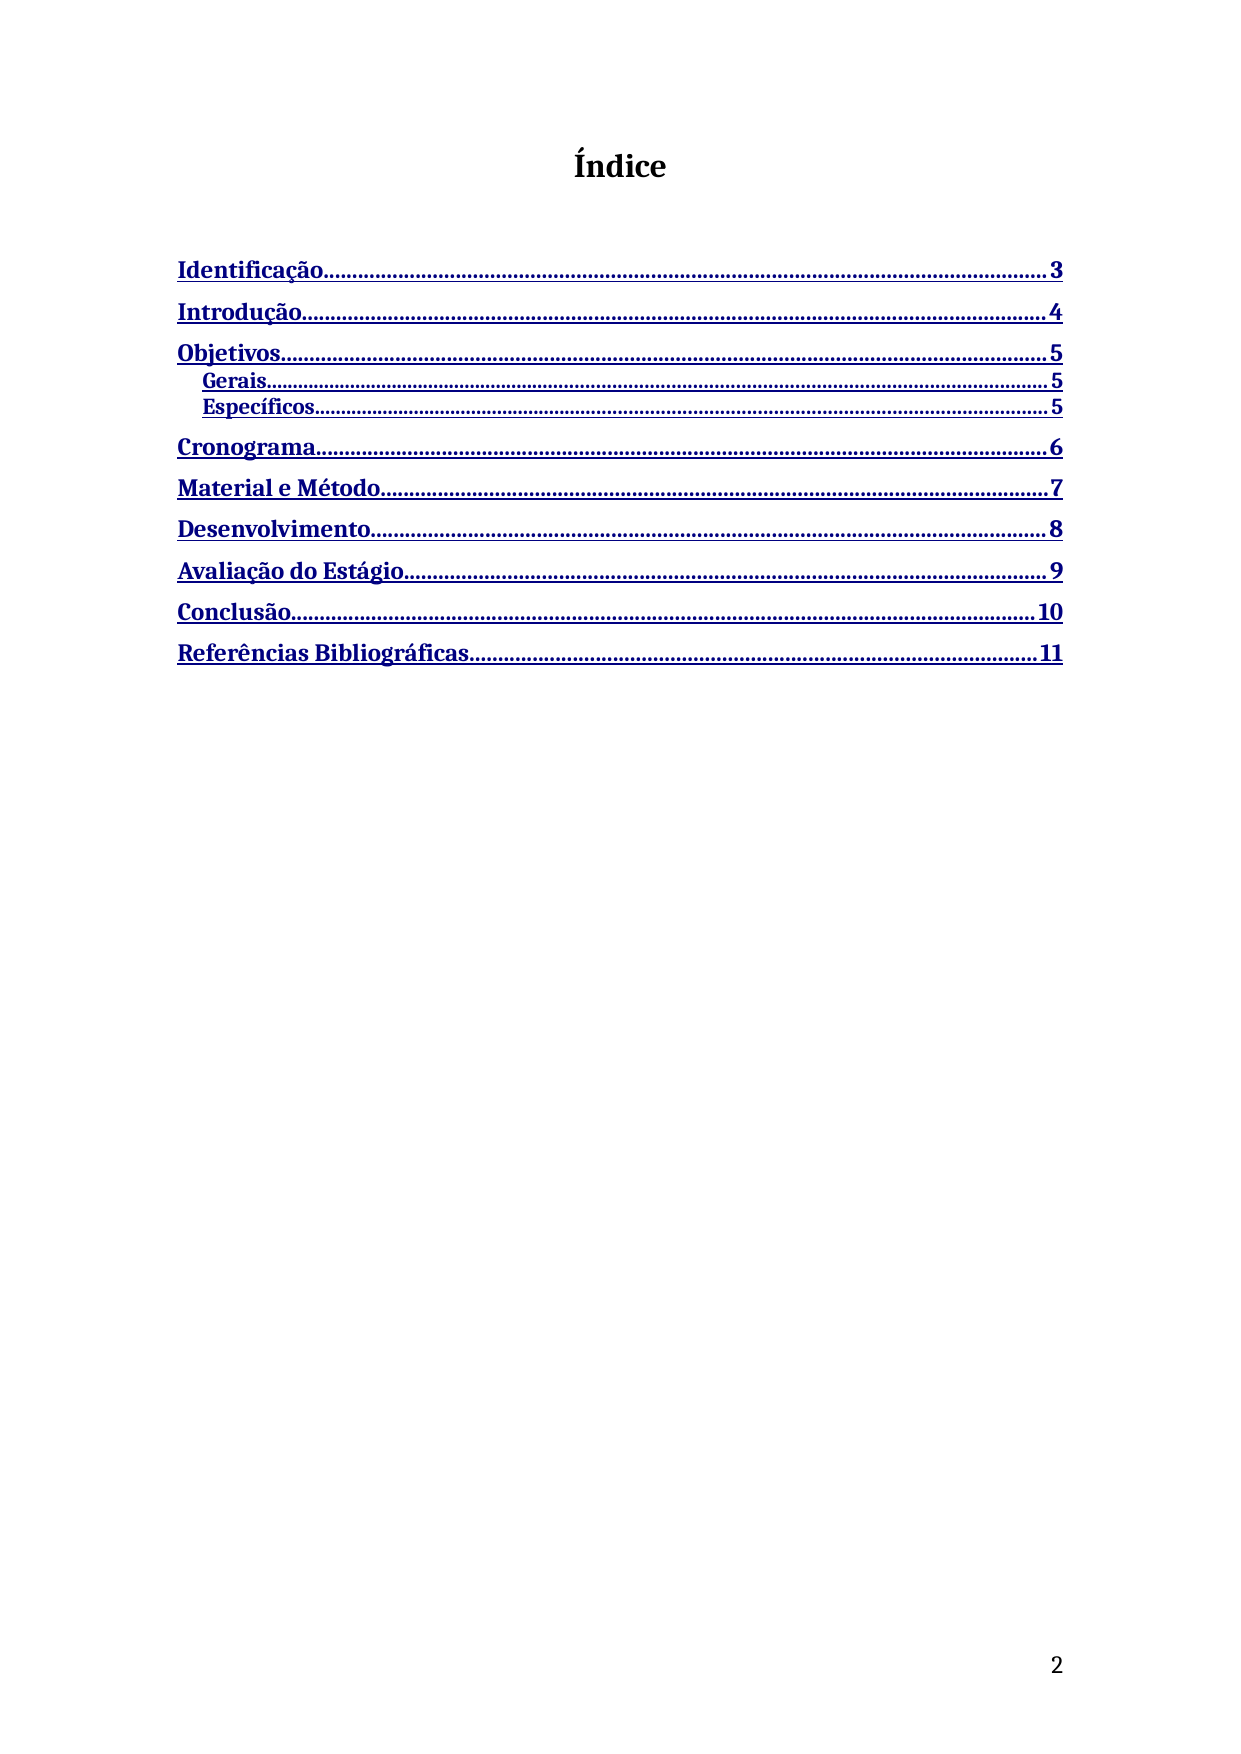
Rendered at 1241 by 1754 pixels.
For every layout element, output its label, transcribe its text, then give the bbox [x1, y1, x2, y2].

text Identificação 3 [177, 256, 1063, 281]
text Introdução 4 [177, 298, 1063, 322]
text Conclusão 10 [177, 598, 1063, 622]
text Cronograma 6 [177, 433, 1063, 457]
text Específicos 5 [202, 394, 1063, 417]
text Referências Bibliográficas 11 [177, 639, 1063, 663]
text Índice [177, 148, 1063, 186]
text Objetivos 5 [177, 339, 1063, 363]
text Material e Método 7 [177, 474, 1063, 498]
text Avaliação do Estágio 9 [177, 557, 1063, 581]
text Gerais 5 [202, 368, 1063, 390]
text Desenvolvimento 8 [177, 515, 1063, 540]
